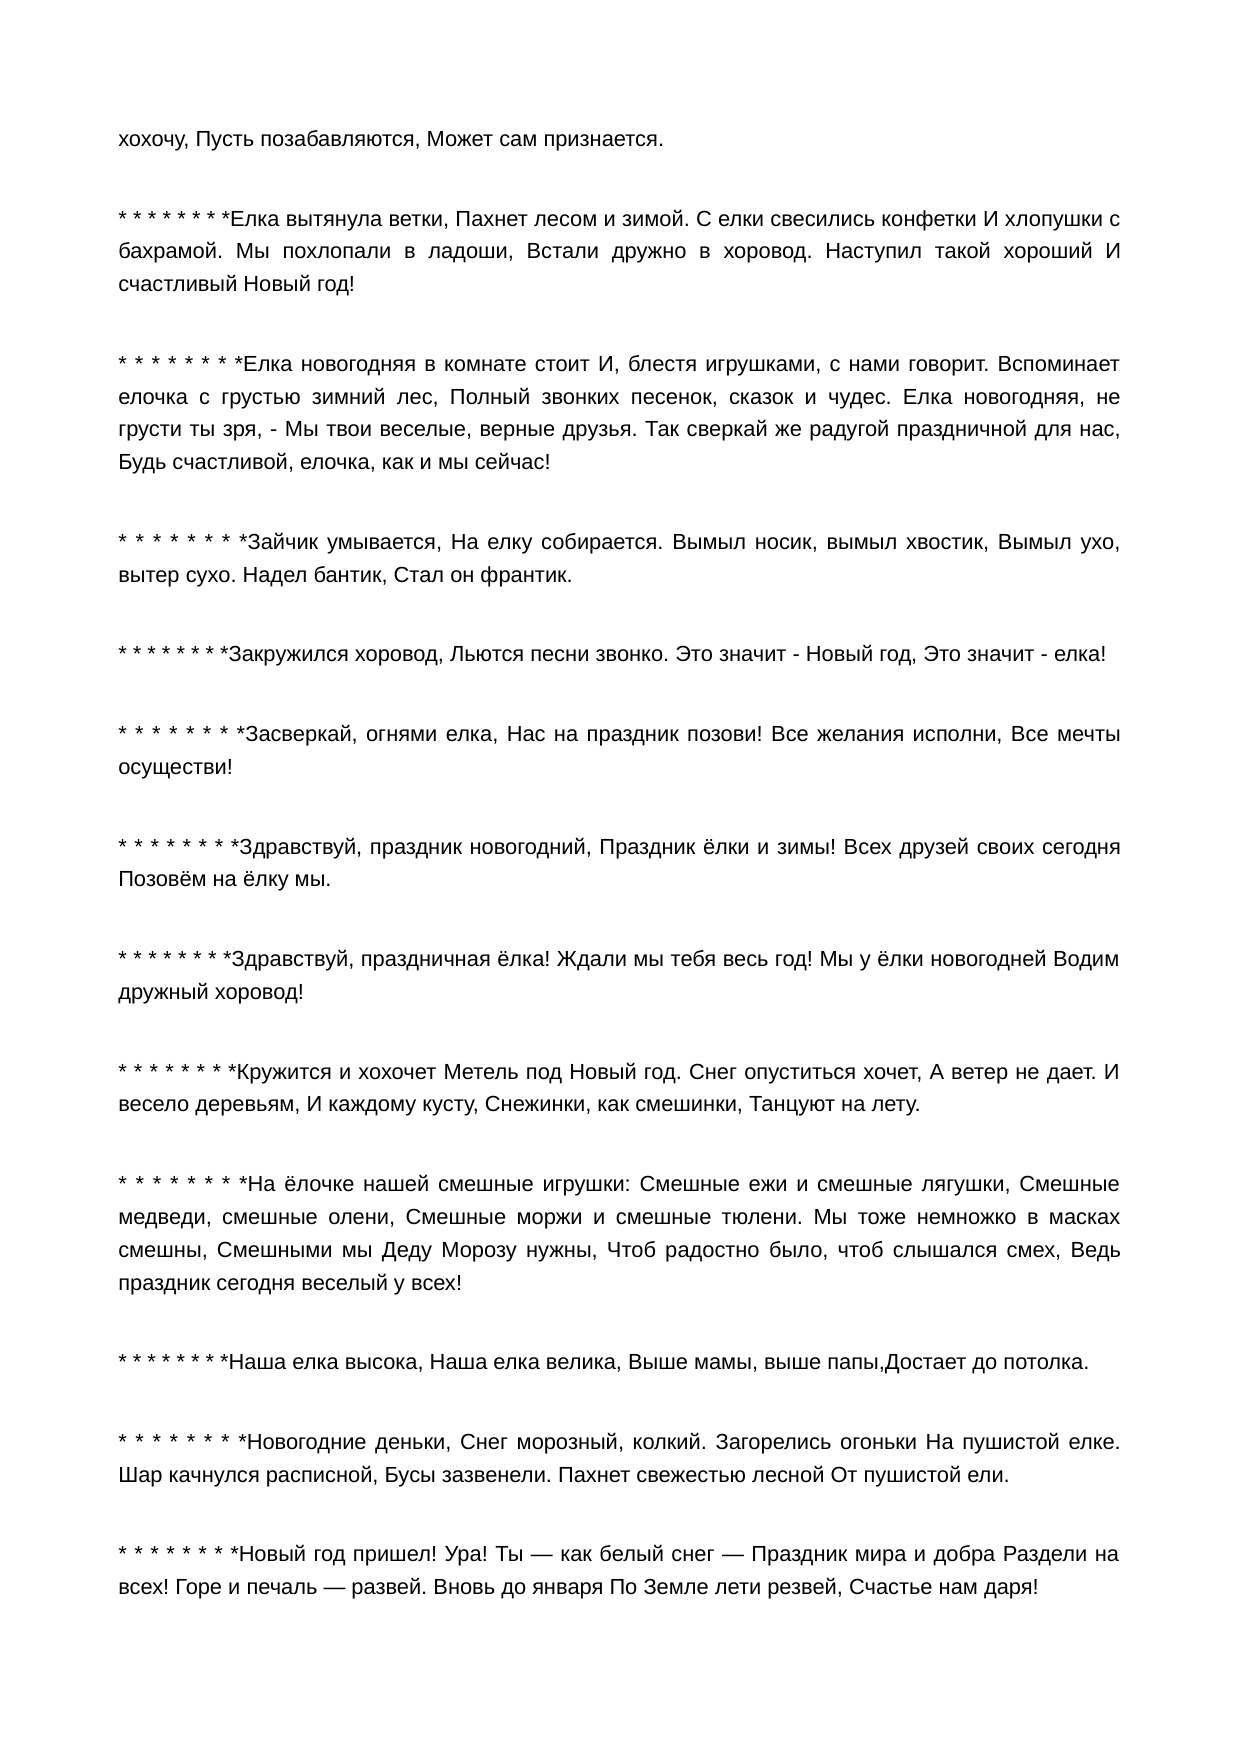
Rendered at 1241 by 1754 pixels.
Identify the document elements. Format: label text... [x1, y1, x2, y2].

text * * * * * * * *Закружился хоровод, Льются песни звонко. Это значит - Новый год, Это значит - елка! [118, 634, 1122, 667]
text * * * * * * * *Зайчик умывается, На елку собирается. Вымыл носик, вымыл хвостик, Вымыл ухо, вытер сухо. Надел бантик, Стал он франтик. [118, 521, 1122, 587]
text * * * * * * * *Здравствуй, праздник новогодний, Праздник ёлки и зимы! Всех друзей своих сегодня Позовём на ёлку мы. [118, 826, 1122, 892]
text хохочу, Пусть позабавляются, Может сам признается. [118, 118, 1122, 151]
text * * * * * * * *На ёлочке нашей смешные игрушки: Смешные ежи и смешные лягушки, Смешные медведи, смешные олени, Смешные моржи и смешные тюлени. Мы тоже немножко в масках смешны, Смешными мы Деду Морозу нужны, Чтоб радостно было, чтоб слышался смех, Ведь праздник сегодня веселый у всех! [118, 1163, 1122, 1295]
text * * * * * * * *Елка вытянула ветки, Пахнет лесом и зимой. С елки свесились конфетки И хлопушки с бахрамой. Мы похлопали в ладоши, Встали дружно в хоровод. Наступил такой хороший И счастливый Новый год! [118, 198, 1122, 296]
text * * * * * * * *Новогодние деньки, Снег морозный, колкий. Загорелись огоньки На пушистой елке. Шар качнулся расписной, Бусы зазвенели. Пахнет свежестью лесной От пушистой ели. [118, 1421, 1122, 1487]
text * * * * * * * *Кружится и хохочет Метель под Новый год. Снег опуститься хочет, А ветер не дает. И весело деревьям, И каждому кусту, Снежинки, как смешинки, Танцуют на лету. [118, 1051, 1122, 1117]
text * * * * * * * *Засверкай, огнями елка, Нас на праздник позови! Все желания исполни, Все мечты осуществи! [118, 713, 1122, 779]
text * * * * * * * *Наша елка высока, Наша елка велика, Выше мамы, выше папы,Достает до потолка. [118, 1342, 1122, 1374]
text * * * * * * * *Елка новогодняя в комнате стоит И, блестя игрушками, с нами говорит. Вспоминает елочка с грустью зимний лес, Полный звонких песенок, сказок и чудес. Елка новогодняя, не грусти ты зря, - Мы твои веселые, верные друзья. Так сверкай же радугой праздничной для нас, Будь счастливой, елочка, как и мы сейчас! [118, 343, 1122, 474]
text * * * * * * * *Новый год пришел! Ура! Ты — как белый снег — Праздник мира и добра Раздели на всех! Горе и печаль — развей. Вновь до января По Земле лети резвей, Счастье нам даря! [118, 1534, 1122, 1599]
text * * * * * * * *Здравствуй, праздничная ёлка! Ждали мы тебя весь год! Мы у ёлки новогодней Водим дружный хоровод! [118, 938, 1122, 1004]
